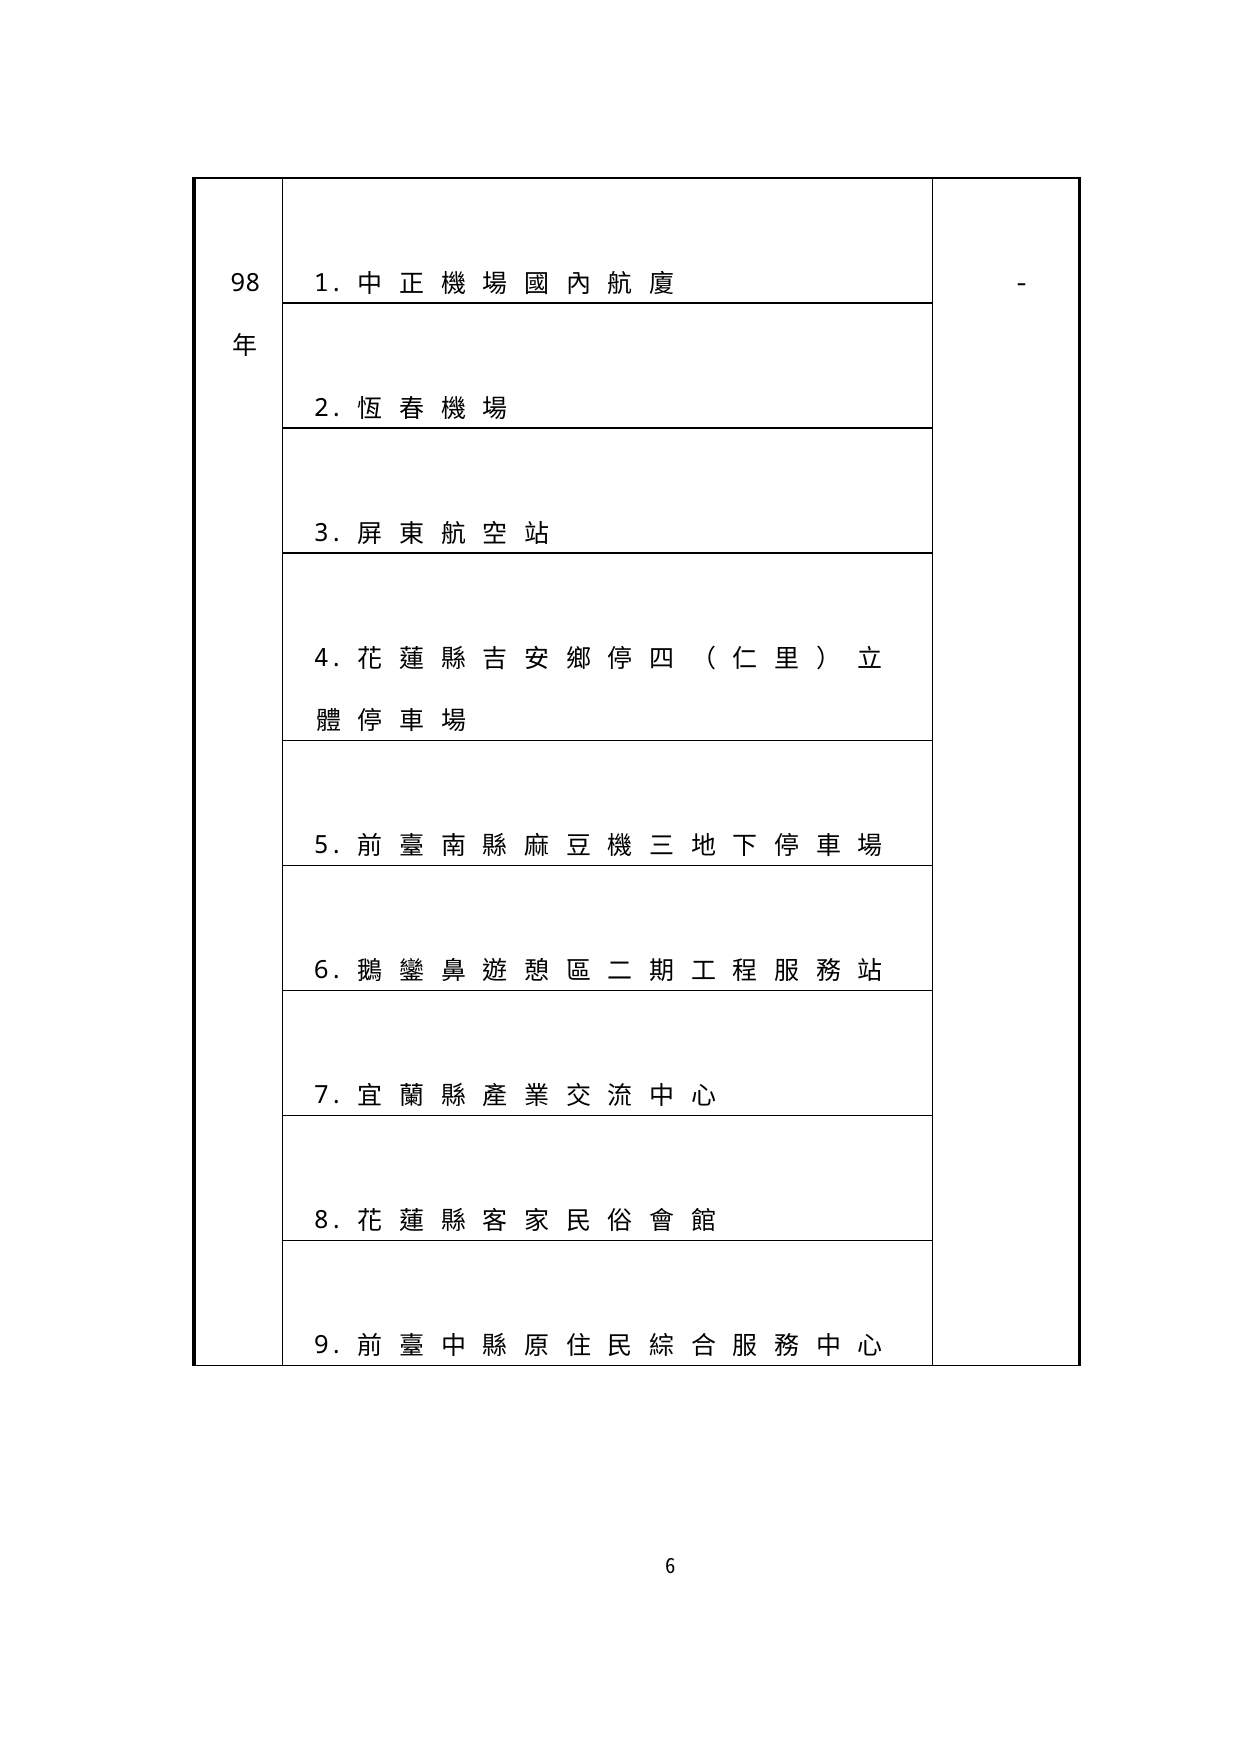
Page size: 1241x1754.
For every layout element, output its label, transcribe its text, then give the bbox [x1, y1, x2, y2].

table_cell 4.花蓮縣吉安鄉停四（仁里）立體停車場 [283, 554, 932, 740]
table_cell 5.前臺南縣麻豆機三地下停車場 [283, 741, 932, 865]
table_cell 98年 [196, 179, 282, 1365]
table_cell 8.花蓮縣客家民俗會館 [283, 1116, 932, 1240]
table_cell 7.宜蘭縣產業交流中心 [283, 991, 932, 1115]
table_cell 9.前臺中縣原住民綜合服務中心 [283, 1241, 932, 1365]
table_cell 1.中正機場國內航廈 [283, 179, 932, 302]
table_cell 3.屏東航空站 [283, 429, 932, 552]
table_cell - [933, 179, 1078, 1365]
table_cell 2.恆春機場 [283, 304, 932, 427]
table_cell 6.鵝鑾鼻遊憩區二期工程服務站 [283, 866, 932, 990]
